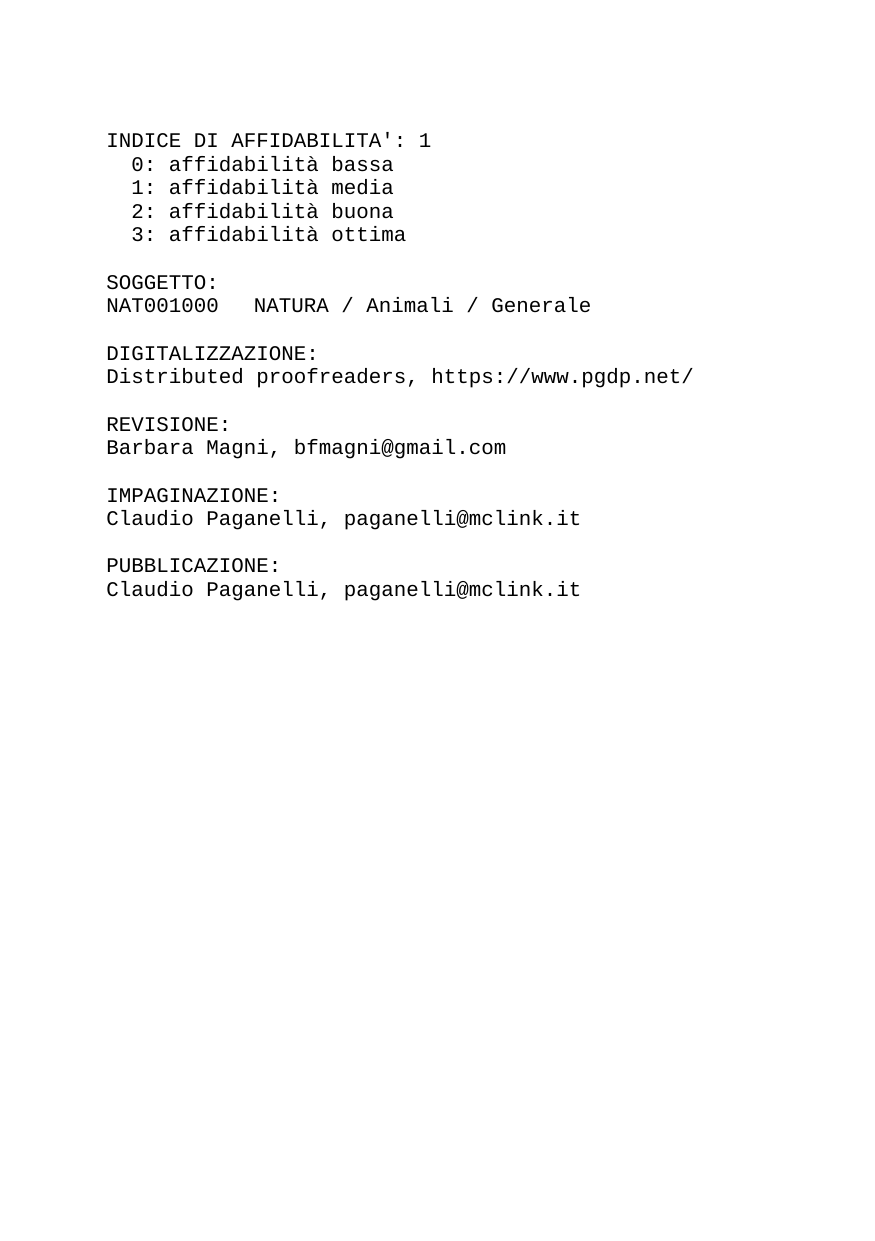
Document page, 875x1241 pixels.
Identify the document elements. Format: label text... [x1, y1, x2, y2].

text 3: affidabilità ottima [106, 224, 768, 248]
text 0: affidabilità bassa [106, 153, 768, 177]
text INDICE DI AFFIDABILITA': 1 [106, 130, 768, 153]
text Claudio Paganelli, paganelli@mclink.it [106, 508, 768, 532]
text Barbara Magni, bfmagni@gmail.com [106, 437, 768, 461]
text SOGGETTO: [106, 272, 768, 295]
text REVISIONE: [106, 414, 768, 437]
text IMPAGINAZIONE: [106, 484, 768, 508]
text 2: affidabilità buona [106, 201, 768, 224]
text PUBBLICAZIONE: [106, 556, 768, 579]
text 1: affidabilità media [106, 177, 768, 201]
text DIGITALIZZAZIONE: [106, 343, 768, 366]
text NAT001000 NATURA / Animali / Generale [106, 295, 768, 319]
text Distributed proofreaders, https://www.pgdp.net/ [106, 366, 768, 390]
text Claudio Paganelli, paganelli@mclink.it [106, 579, 768, 603]
